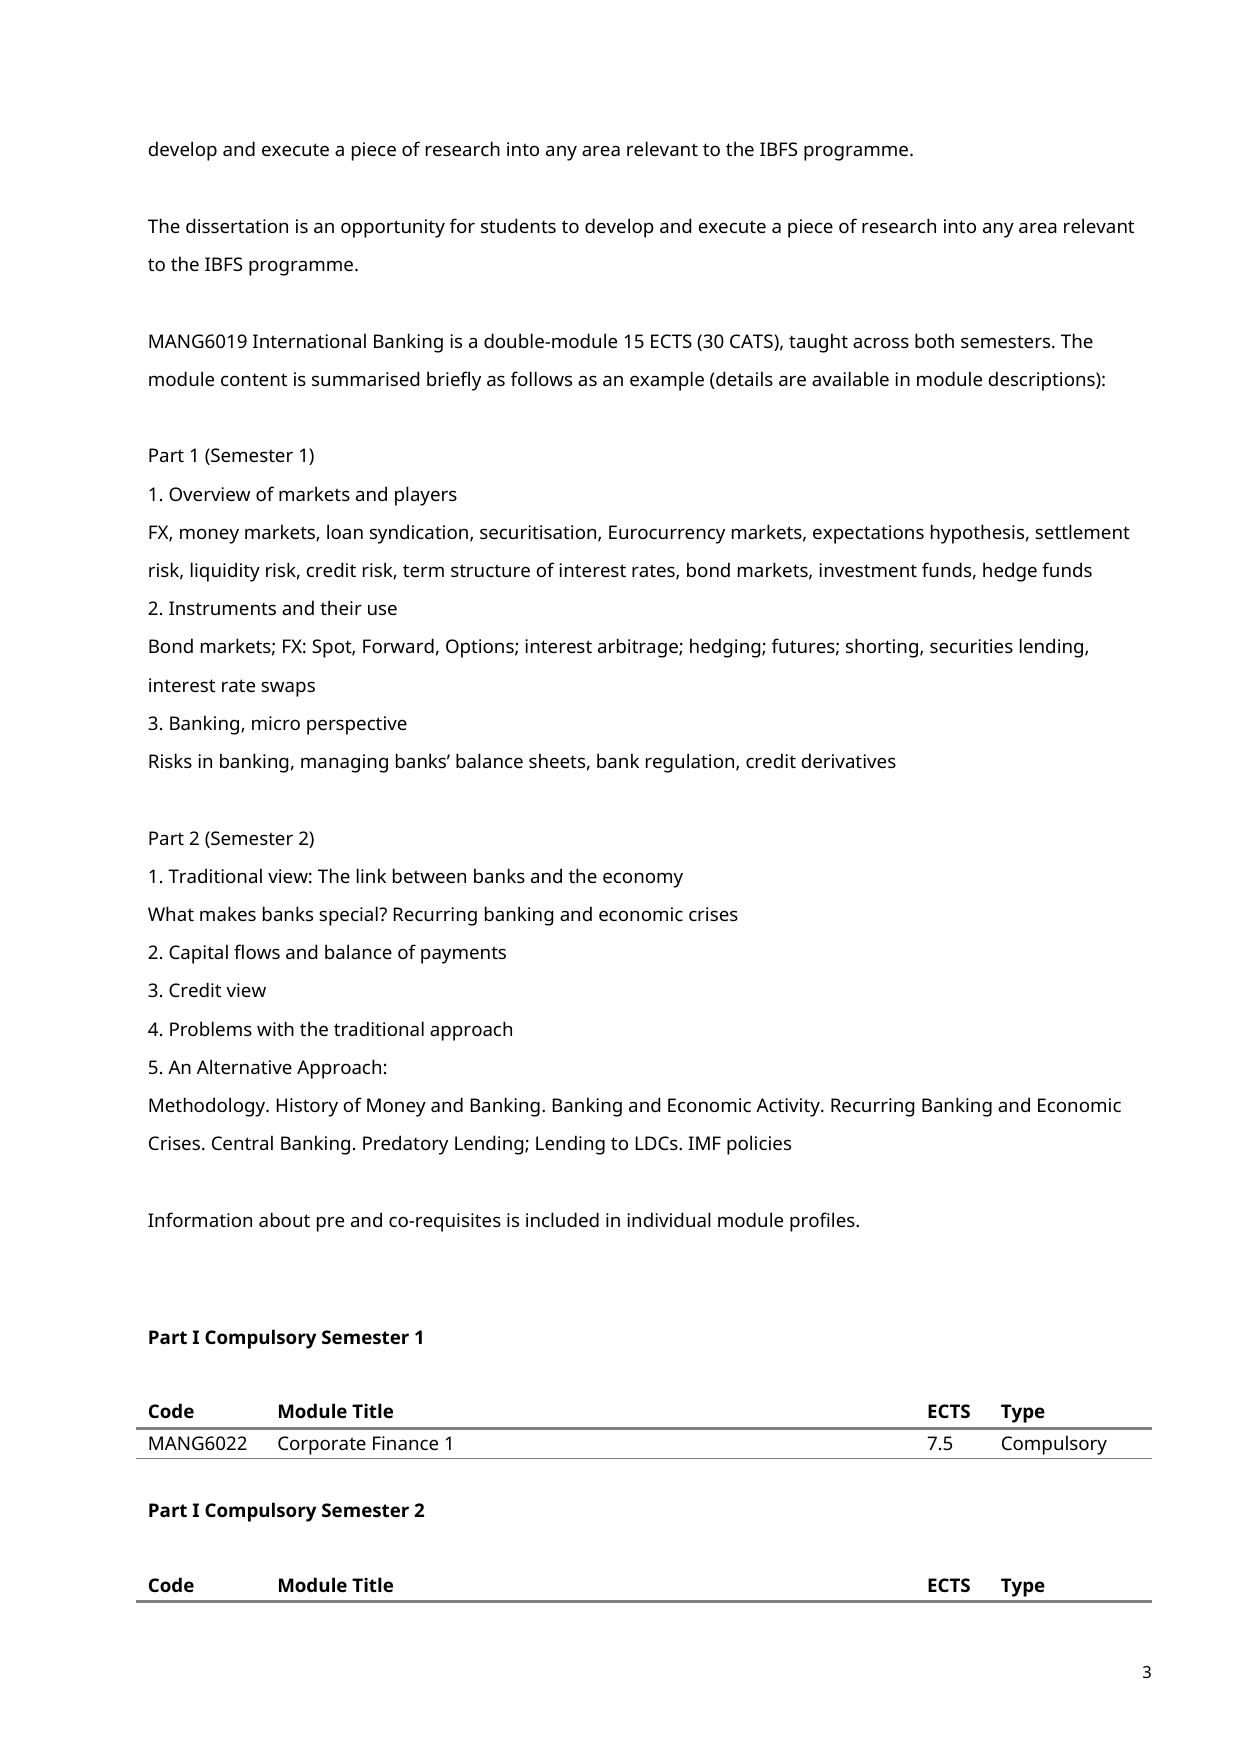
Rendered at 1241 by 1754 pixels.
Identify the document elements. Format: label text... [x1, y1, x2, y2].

table_cell ECTS [916, 1399, 989, 1427]
table_cell Part I Compulsory Semester 2 [136, 1459, 1152, 1572]
table_cell Type [989, 1399, 1152, 1427]
table_cell Compulsory [989, 1430, 1152, 1458]
table_cell Type [989, 1572, 1152, 1600]
table_cell Module Title [266, 1572, 916, 1600]
table_cell Code [136, 1399, 266, 1427]
table_cell Corporate Finance 1 [266, 1430, 916, 1458]
table_cell Code [136, 1572, 266, 1600]
table_cell 7.5 [916, 1430, 989, 1458]
table_cell MANG6022 [136, 1430, 266, 1458]
table_cell Part I Compulsory Semester 1 [136, 1286, 1152, 1398]
table_cell ECTS [916, 1572, 989, 1600]
table_cell Module Title [266, 1399, 916, 1427]
table_header develop and execute a piece of research into any area relevant to the IBFS programme. The dissertation is an opportunity for students to develop and execute a piece of research into any area relevant to the IBFS programme. MANG6019 International Banking is a double-module 15 ECTS (30 CATS), taught across both semesters. The module content is summarised briefly as follows as an example (details are available in module descriptions): Part 1 (Semester 1) 1. Overview of markets and players FX, money markets, loan syndication, securitisation, Eurocurrency markets, expectations hypothesis, settlement risk, liquidity risk, credit risk, term structure of interest rates, bond markets, investment funds, hedge funds 2. Instruments and their use Bond markets; FX: Spot, Forward, Options; interest arbitrage; hedging; futures; shorting, securities lending, interest rate swaps 3. Banking, micro perspective Risks in banking, managing banks’ balance sheets, bank regulation, credit derivatives Part 2 (Semester 2) 1. Traditional view: The link between banks and the economy What makes banks special? Recurring banking and economic crises 2. Capital flows and balance of payments 3. Credit view 4. Problems with the traditional approach 5. An Alternative Approach: Methodology. History of Money and Banking. Banking and Economic Activity. Recurring Banking and Economic Crises. Central Banking. Predatory Lending; Lending to LDCs. IMF policies Information about pre and co-requisites is included in individual module profiles. [136, 137, 1152, 1286]
